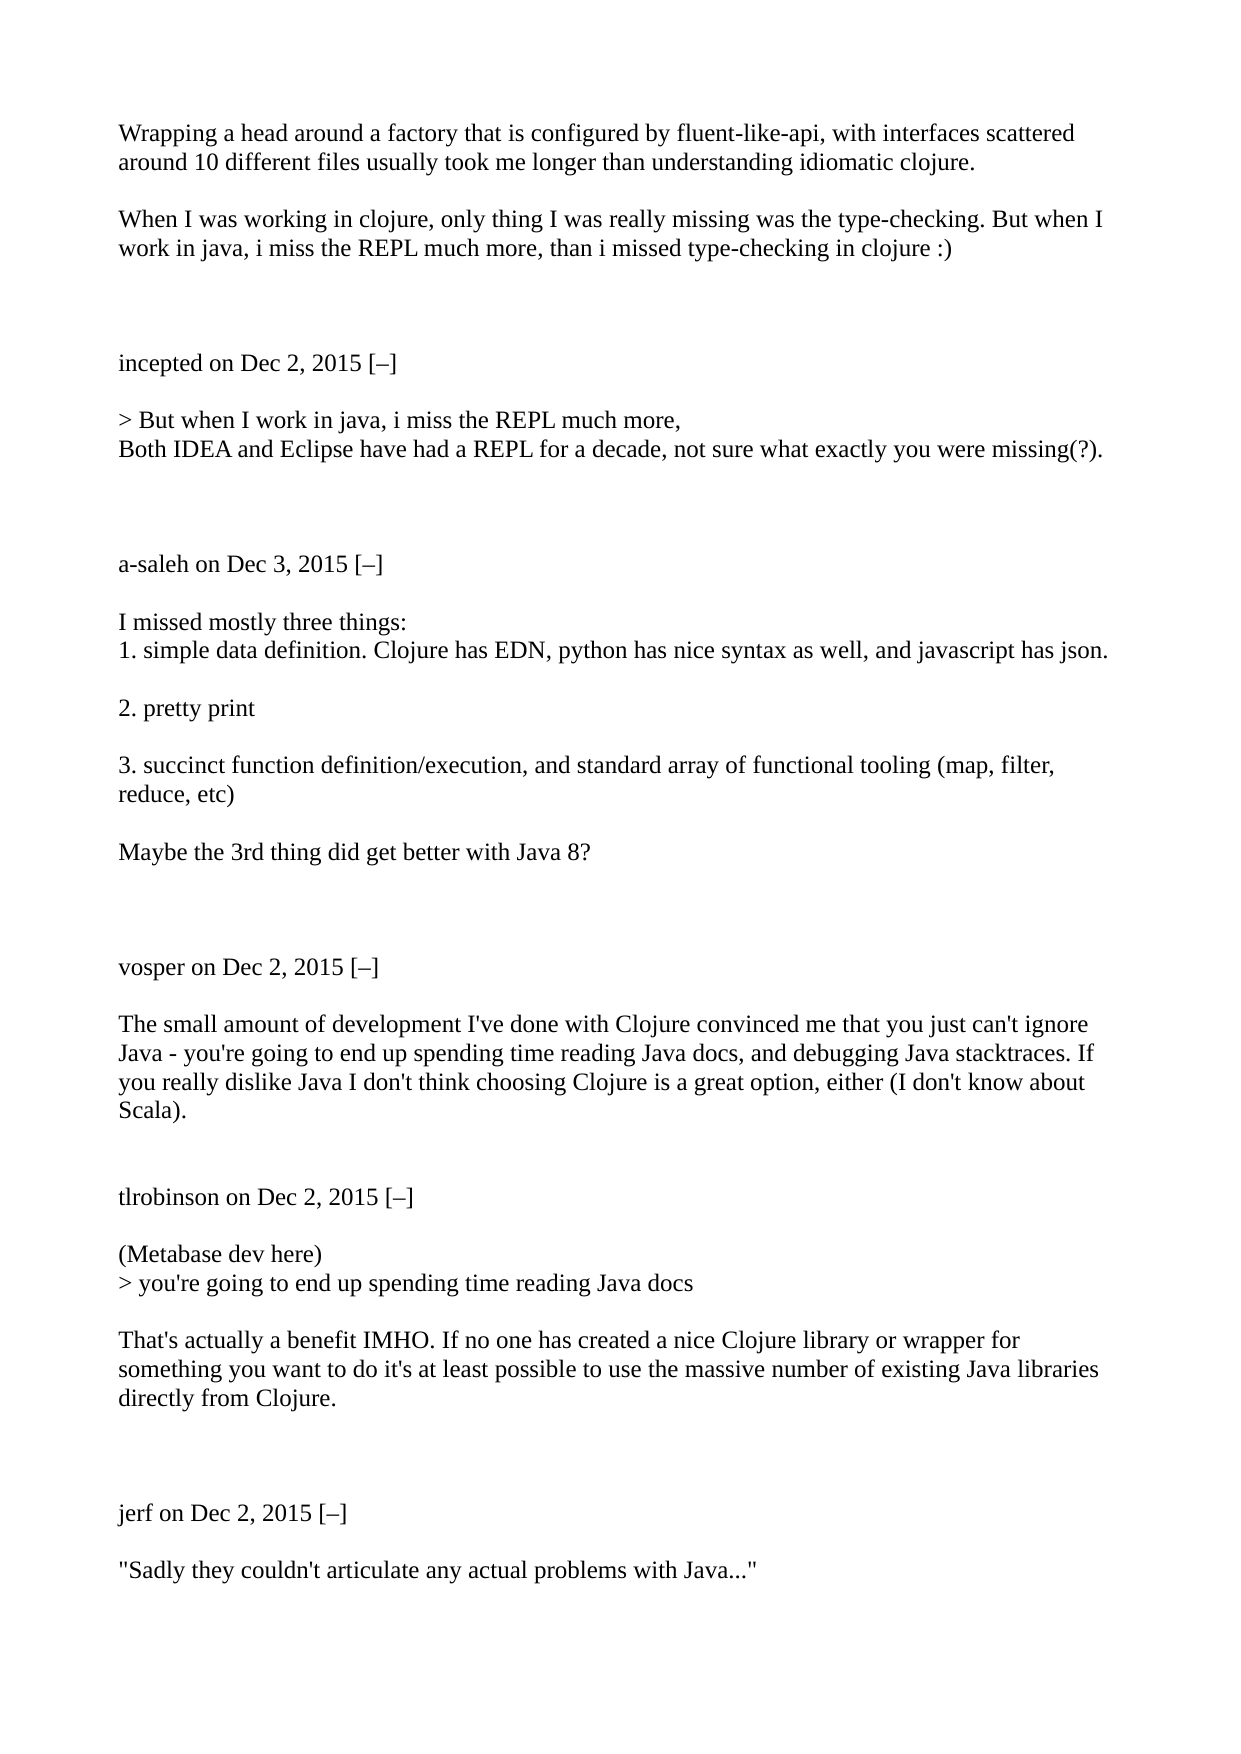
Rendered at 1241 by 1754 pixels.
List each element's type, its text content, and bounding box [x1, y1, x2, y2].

text I missed mostly three things: [118, 607, 1122, 636]
text Wrapping a head around a factory that is configured by fluent-like-api, with interfaces scattered around 10 different files usually took me longer than understanding idiomatic clojure. [118, 118, 1122, 176]
text Both IDEA and Eclipse have had a REPL for a decade, not sure what exactly you were missing(?). [118, 434, 1122, 463]
text (Metabase dev here) [118, 1239, 1122, 1268]
text The small amount of development I've done with Clojure convinced me that you just can't ignore Java - you're going to end up spending time reading Java docs, and debugging Java stacktraces. If you really dislike Java I don't think choosing Clojure is a great option, either (I don't know about Scala). [118, 1009, 1122, 1124]
text 1. simple data definition. Clojure has EDN, python has nice syntax as well, and javascript has json. [118, 636, 1122, 664]
text jerf on Dec 2, 2015 [–] [118, 1498, 1122, 1527]
text a-saleh on Dec 3, 2015 [–] [118, 549, 1122, 578]
text 3. succinct function definition/execution, and standard array of functional tooling (map, filter, reduce, etc) [118, 751, 1122, 808]
text Maybe the 3rd thing did get better with Java 8? [118, 837, 1122, 866]
text 2. pretty print [118, 693, 1122, 722]
text tlrobinson on Dec 2, 2015 [–] [118, 1182, 1122, 1211]
text vosper on Dec 2, 2015 [–] [118, 952, 1122, 981]
text incepted on Dec 2, 2015 [–] [118, 348, 1122, 377]
text > But when I work in java, i miss the REPL much more, [118, 406, 1122, 434]
text "Sadly they couldn't articulate any actual problems with Java..." [118, 1556, 1122, 1584]
text That's actually a benefit IMHO. If no one has created a nice Clojure library or wrapper for something you want to do it's at least possible to use the massive number of existing Java libraries directly from Clojure. [118, 1326, 1122, 1412]
text > you're going to end up spending time reading Java docs [118, 1268, 1122, 1297]
text When I was working in clojure, only thing I was really missing was the type-checking. But when I work in java, i miss the REPL much more, than i missed type-checking in clojure :) [118, 204, 1122, 262]
